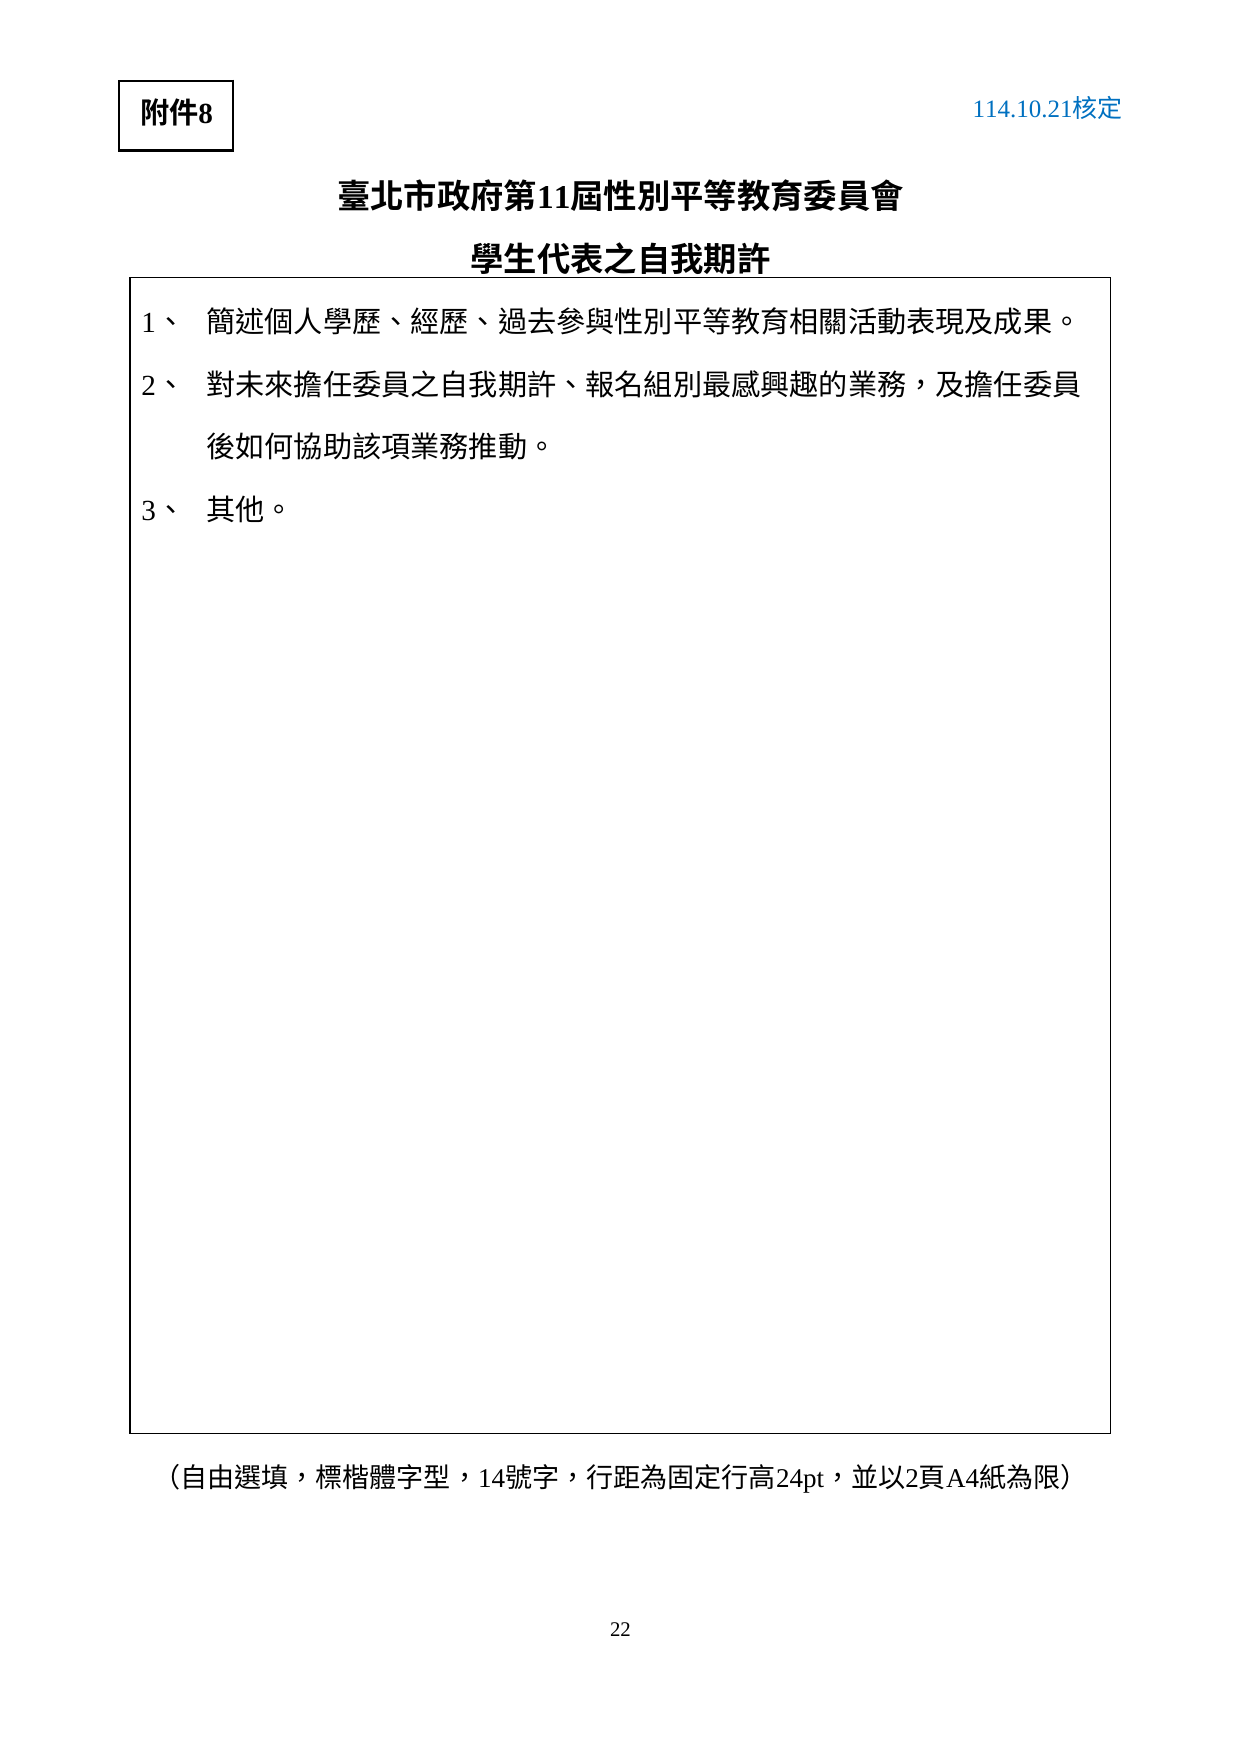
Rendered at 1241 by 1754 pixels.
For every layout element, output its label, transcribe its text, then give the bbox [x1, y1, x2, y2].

text （自由選填，標楷體字型，14號字，行距為固定行高24pt，並以2頁A4紙為限） [118, 1434, 1122, 1497]
text 臺北市政府第11屆性別平等教育委員會 [118, 152, 1122, 215]
text 附件8 [135, 89, 217, 131]
text 學生代表之自我期許 [118, 215, 1122, 277]
table_header 簡述個人學歷、經歷、過去參與性別平等教育相關活動表現及成果。 對未來擔任委員之自我期許、報名組別最感興趣的業務，及擔任委員後如何協助該項業務推動。 其他。 [131, 278, 1110, 1433]
text [120, 82, 232, 149]
